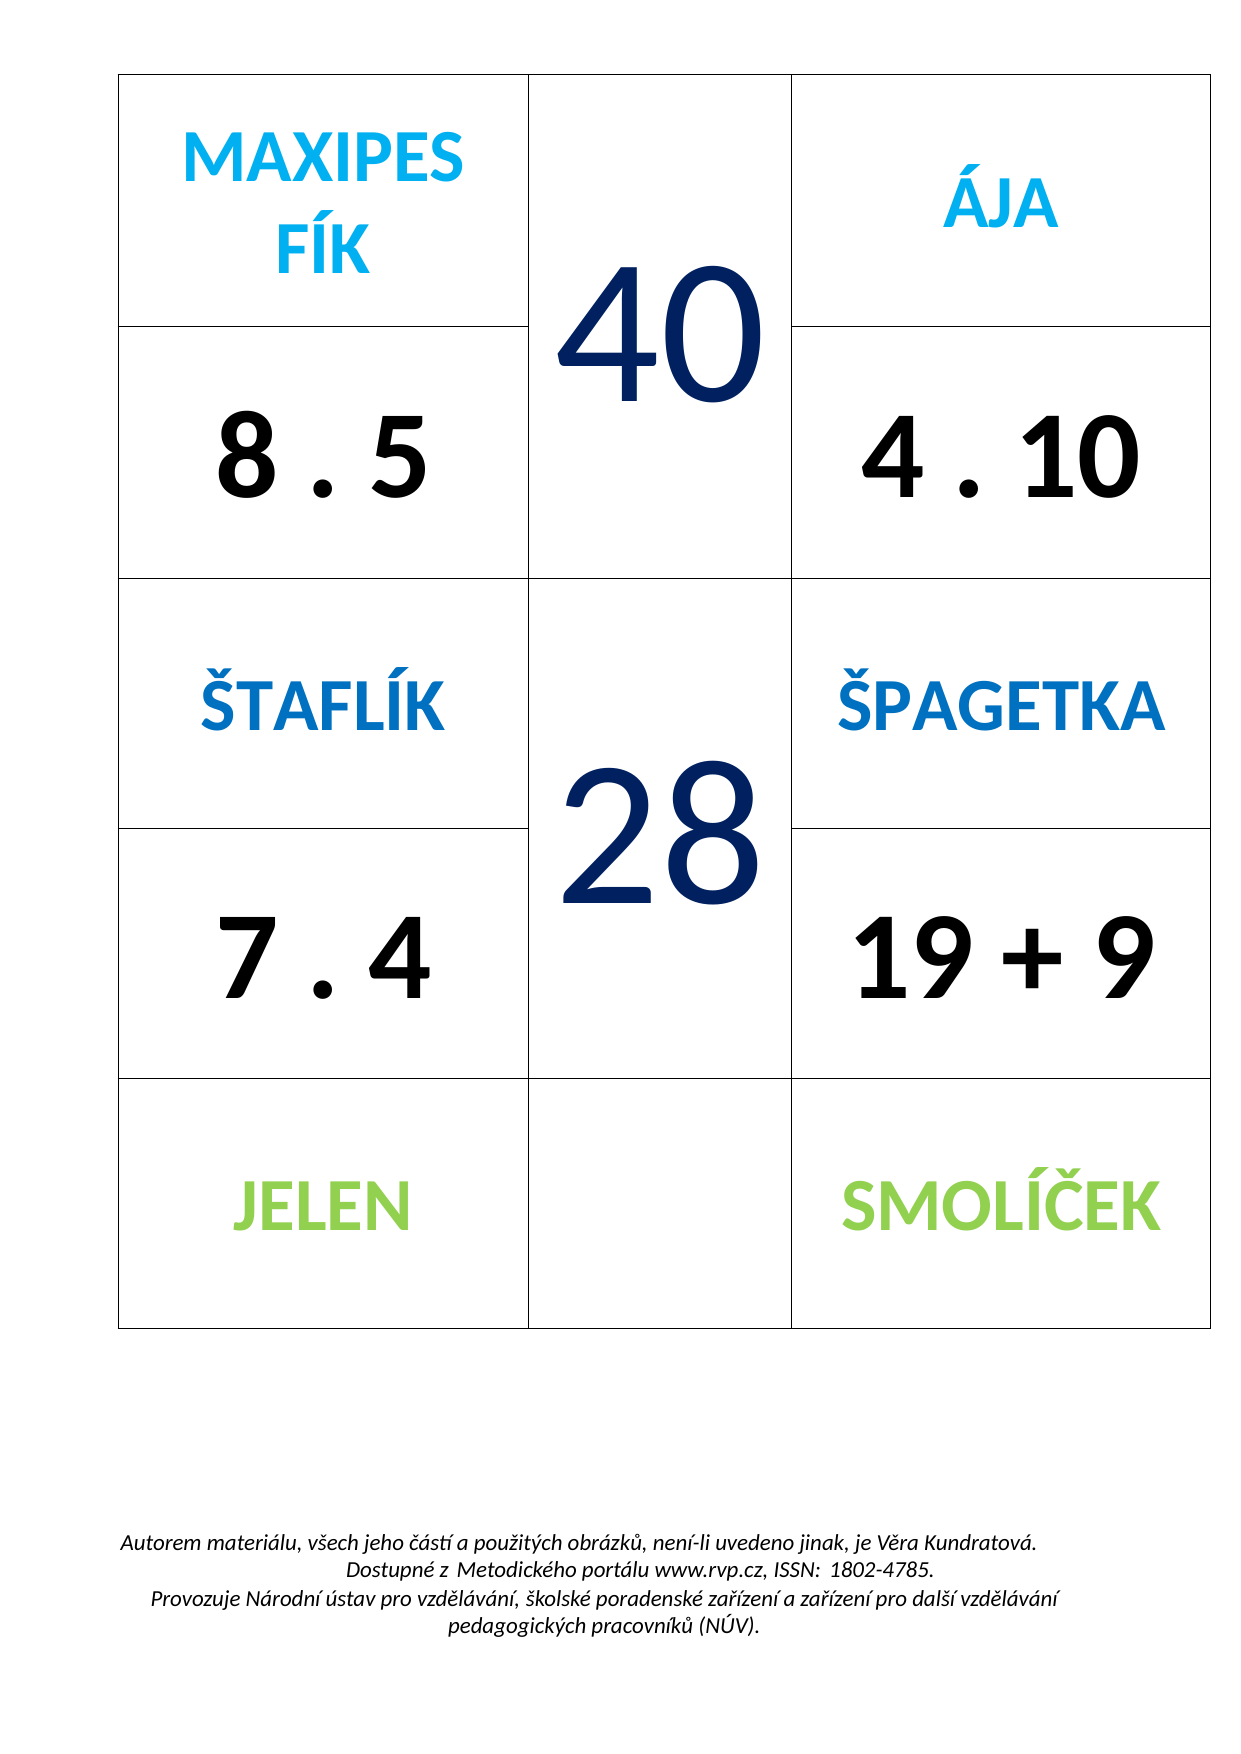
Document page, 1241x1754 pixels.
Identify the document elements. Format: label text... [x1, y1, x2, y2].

table_cell SMOLÍČEK [792, 1079, 1210, 1328]
table_cell 4 . 10 [792, 327, 1210, 578]
table_cell 19 + 9 [792, 829, 1210, 1078]
table_cell 28 [529, 579, 791, 1078]
table_cell ŠTAFLÍK [119, 579, 528, 828]
table_cell MAXIPES FÍK [119, 75, 528, 326]
table_cell ŠPAGETKA [792, 579, 1210, 828]
table_cell ÁJA [792, 75, 1210, 326]
table_cell JELEN [119, 1079, 528, 1328]
table_cell 7 . 4 [119, 829, 528, 1078]
table_cell 8 . 5 [119, 327, 528, 578]
table_cell 40 [529, 75, 791, 578]
table_cell [529, 1079, 791, 1328]
